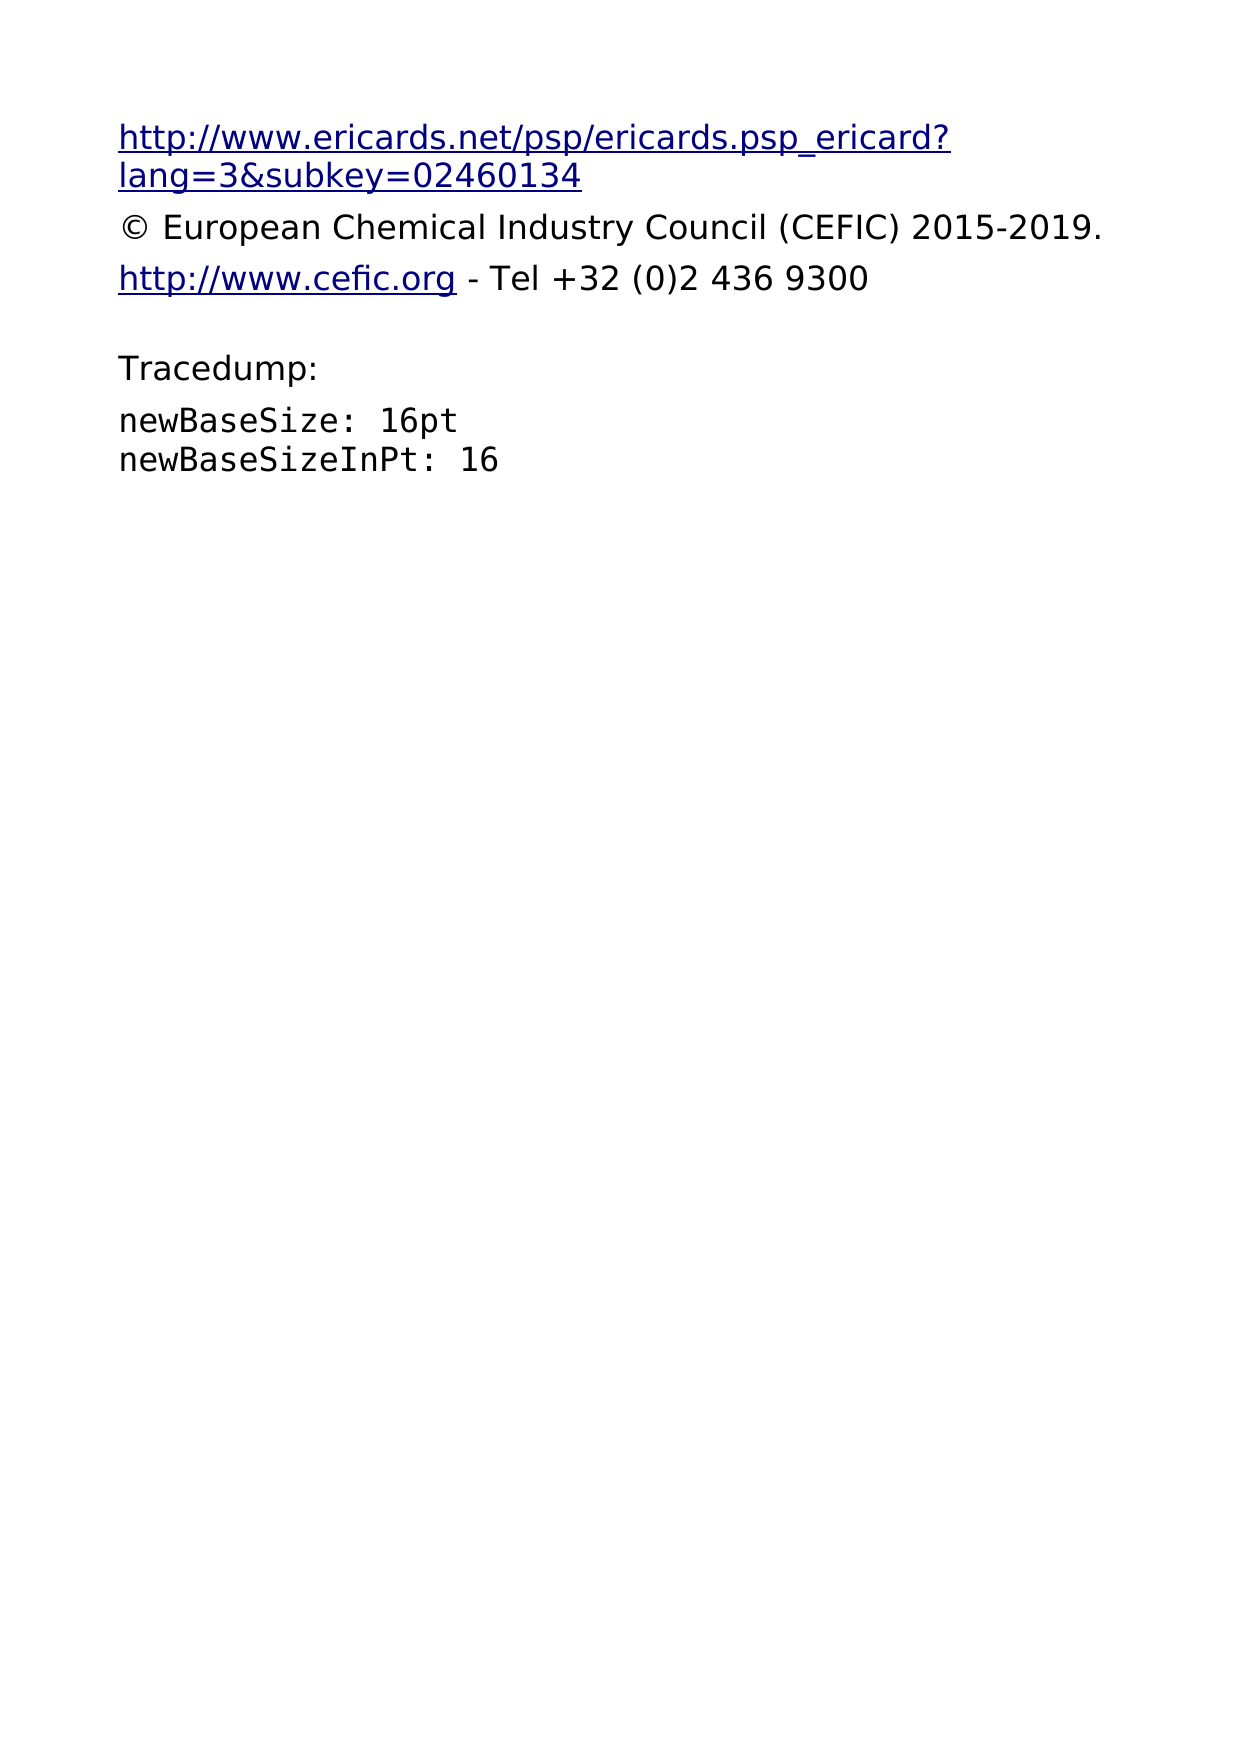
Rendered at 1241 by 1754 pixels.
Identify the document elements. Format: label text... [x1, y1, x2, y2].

text © European Chemical Industry Council (CEFIC) 2015-2019. [118, 208, 1122, 247]
text http://www.ericards.net/psp/ericards.psp_ericard?lang=3&subkey=02460134 [118, 118, 1122, 196]
text Tracedump: [118, 311, 1122, 389]
text http://www.cefic.org - Tel +32 (0)2 436 9300 [118, 260, 1122, 298]
text newBaseSize: 16pt newBaseSizeInPt: 16 [118, 401, 1122, 479]
